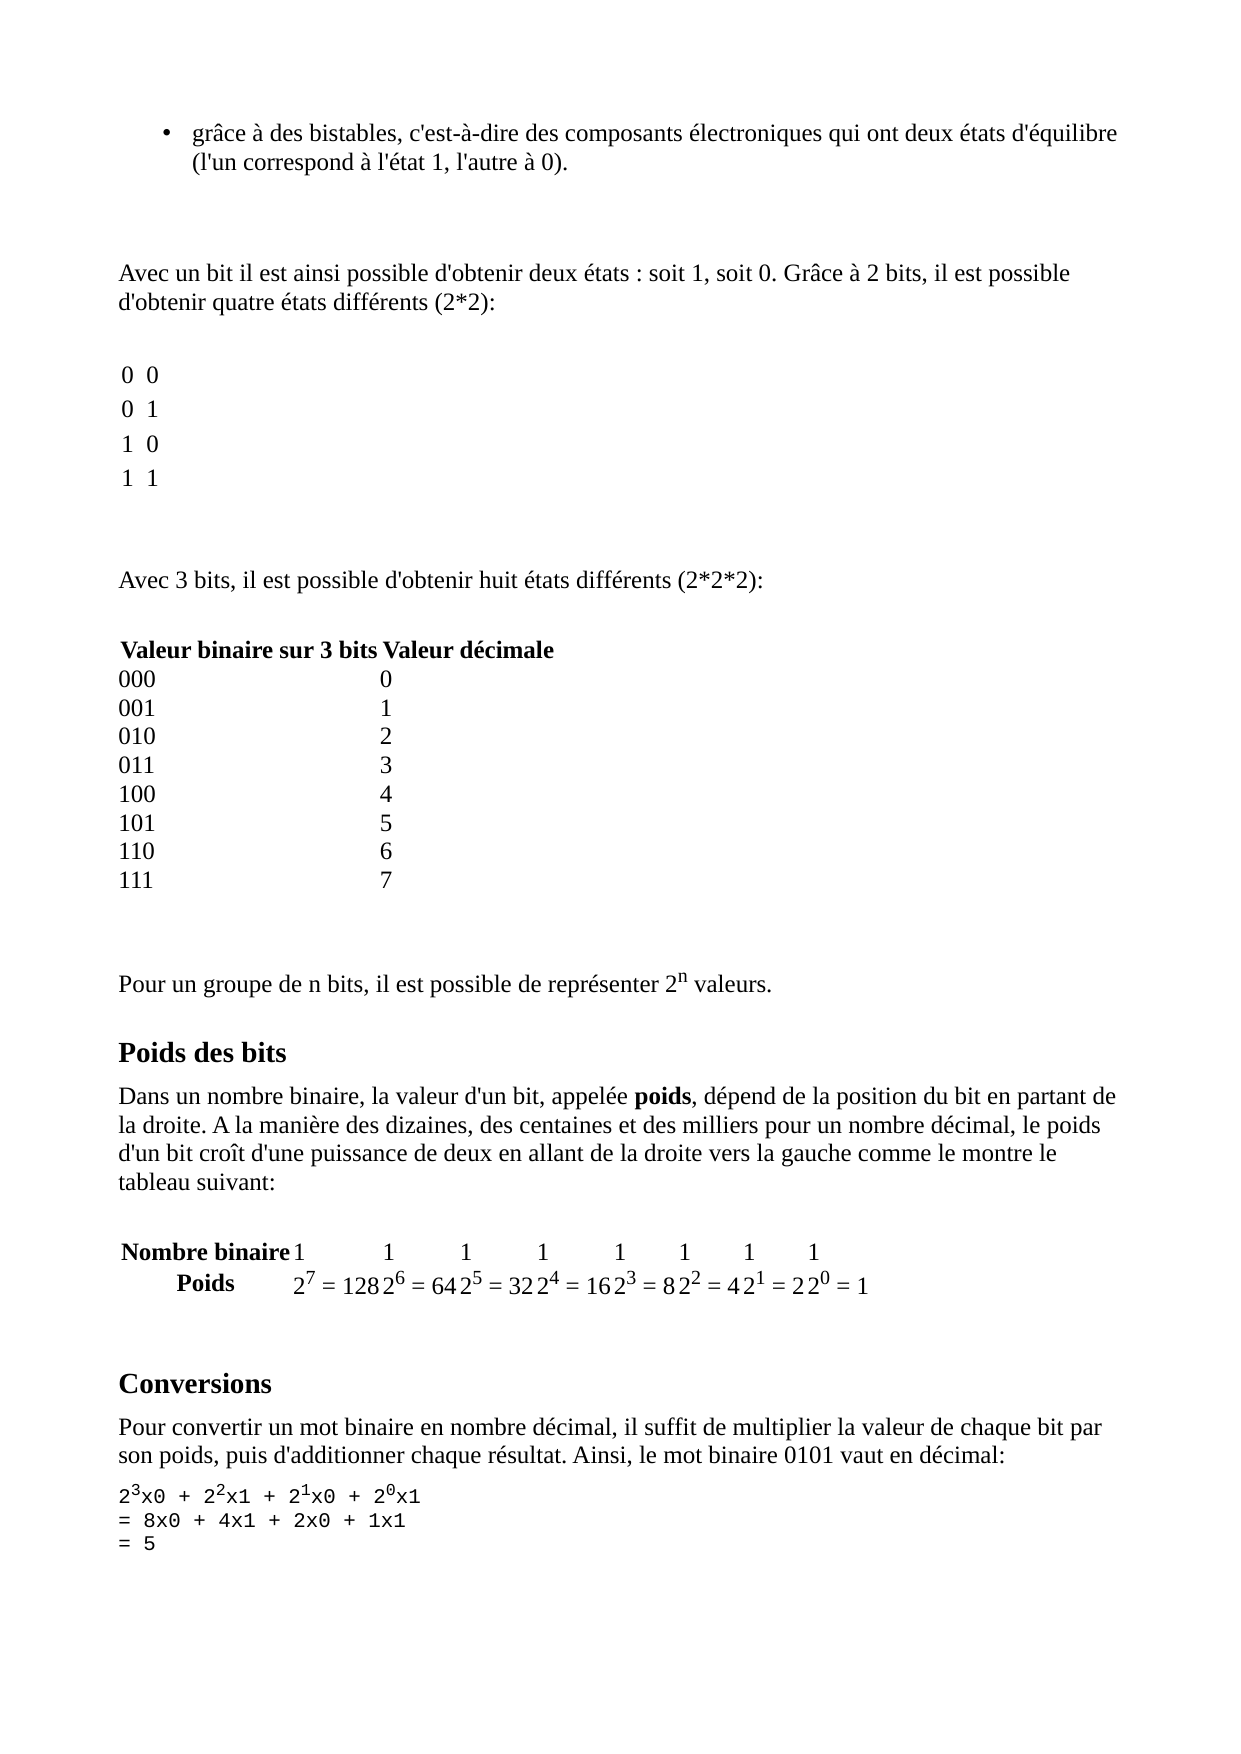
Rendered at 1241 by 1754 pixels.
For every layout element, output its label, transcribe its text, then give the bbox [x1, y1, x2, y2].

table_cell 1 [143, 461, 171, 495]
table_header 0 [143, 357, 171, 391]
table_cell 26 = 64 [383, 1266, 459, 1299]
table_header Valeur binaire sur 3 bits [118, 635, 379, 664]
table_cell 1 [118, 426, 143, 461]
table_cell 0 [118, 391, 143, 426]
table_cell 3 [380, 750, 557, 779]
subtitle Poids des bits [118, 1035, 1122, 1068]
text = 8x0 + 4x1 + 2x0 + 1x1 [118, 1510, 1122, 1533]
table_cell 6 [380, 836, 557, 865]
table_cell 1 [118, 461, 143, 495]
table_cell 5 [380, 808, 557, 836]
table_header 1 [678, 1237, 743, 1266]
table_cell 0 [143, 426, 171, 461]
table_header Nombre binaire [118, 1237, 293, 1266]
text 23x0 + 22x1 + 21x0 + 20x1 [118, 1482, 1122, 1510]
table_header 1 [383, 1237, 459, 1266]
table_header 1 [808, 1237, 875, 1266]
table_header 1 [614, 1237, 678, 1266]
table_cell 2 [380, 721, 557, 750]
table_cell 24 = 16 [537, 1266, 614, 1299]
text Dans un nombre binaire, la valeur d'un bit, appelée poids, dépend de la position du bit en partant de la droite. A la manière des dizaines, des centaines et des milliers pour un nombre décimal, le poids d'un bit croît d'une puissance de deux en allant de la droite vers la gauche comme le montre le tableau suivant: [118, 1081, 1122, 1196]
table_cell 1 [380, 693, 557, 721]
table_cell 000 [118, 664, 379, 693]
table_cell 110 [118, 836, 379, 865]
table_cell Poids [118, 1266, 293, 1299]
text Pour un groupe de n bits, il est possible de représenter 2n valeurs. [118, 964, 1122, 997]
list grâce à des bistables, c'est-à-dire des composants électroniques qui ont deux états d'équilibre (l'un correspond à l'état 1, l'autre à 0). [162, 118, 1122, 176]
table_cell 7 [380, 865, 557, 894]
table_header 0 [118, 357, 143, 391]
table_cell 1 [143, 391, 171, 426]
table_cell 21 = 2 [743, 1266, 807, 1299]
table_cell 101 [118, 808, 379, 836]
table_cell 100 [118, 779, 379, 808]
subtitle Conversions [118, 1366, 1122, 1399]
table_cell 22 = 4 [678, 1266, 743, 1299]
text Avec un bit il est ainsi possible d'obtenir deux états : soit 1, soit 0. Grâce à 2 bits, il est possible d'obtenir quatre états différents (2*2): [118, 258, 1122, 316]
table_header Valeur décimale [380, 635, 557, 664]
table_cell 27 = 128 [293, 1266, 382, 1299]
text = 5 [118, 1533, 1122, 1557]
table_cell 010 [118, 721, 379, 750]
table_cell 011 [118, 750, 379, 779]
table_header 1 [460, 1237, 537, 1266]
table_header 1 [537, 1237, 614, 1266]
text Avec 3 bits, il est possible d'obtenir huit états différents (2*2*2): [118, 565, 1122, 594]
table_cell 20 = 1 [808, 1266, 875, 1299]
table_cell 111 [118, 865, 379, 894]
table_cell 23 = 8 [614, 1266, 678, 1299]
table_cell 25 = 32 [460, 1266, 537, 1299]
table_cell 4 [380, 779, 557, 808]
table_cell 001 [118, 693, 379, 721]
table_header 1 [743, 1237, 807, 1266]
table_header 1 [293, 1237, 382, 1266]
text Pour convertir un mot binaire en nombre décimal, il suffit de multiplier la valeur de chaque bit par son poids, puis d'additionner chaque résultat. Ainsi, le mot binaire 0101 vaut en décimal: [118, 1412, 1122, 1469]
table_cell 0 [380, 664, 557, 693]
